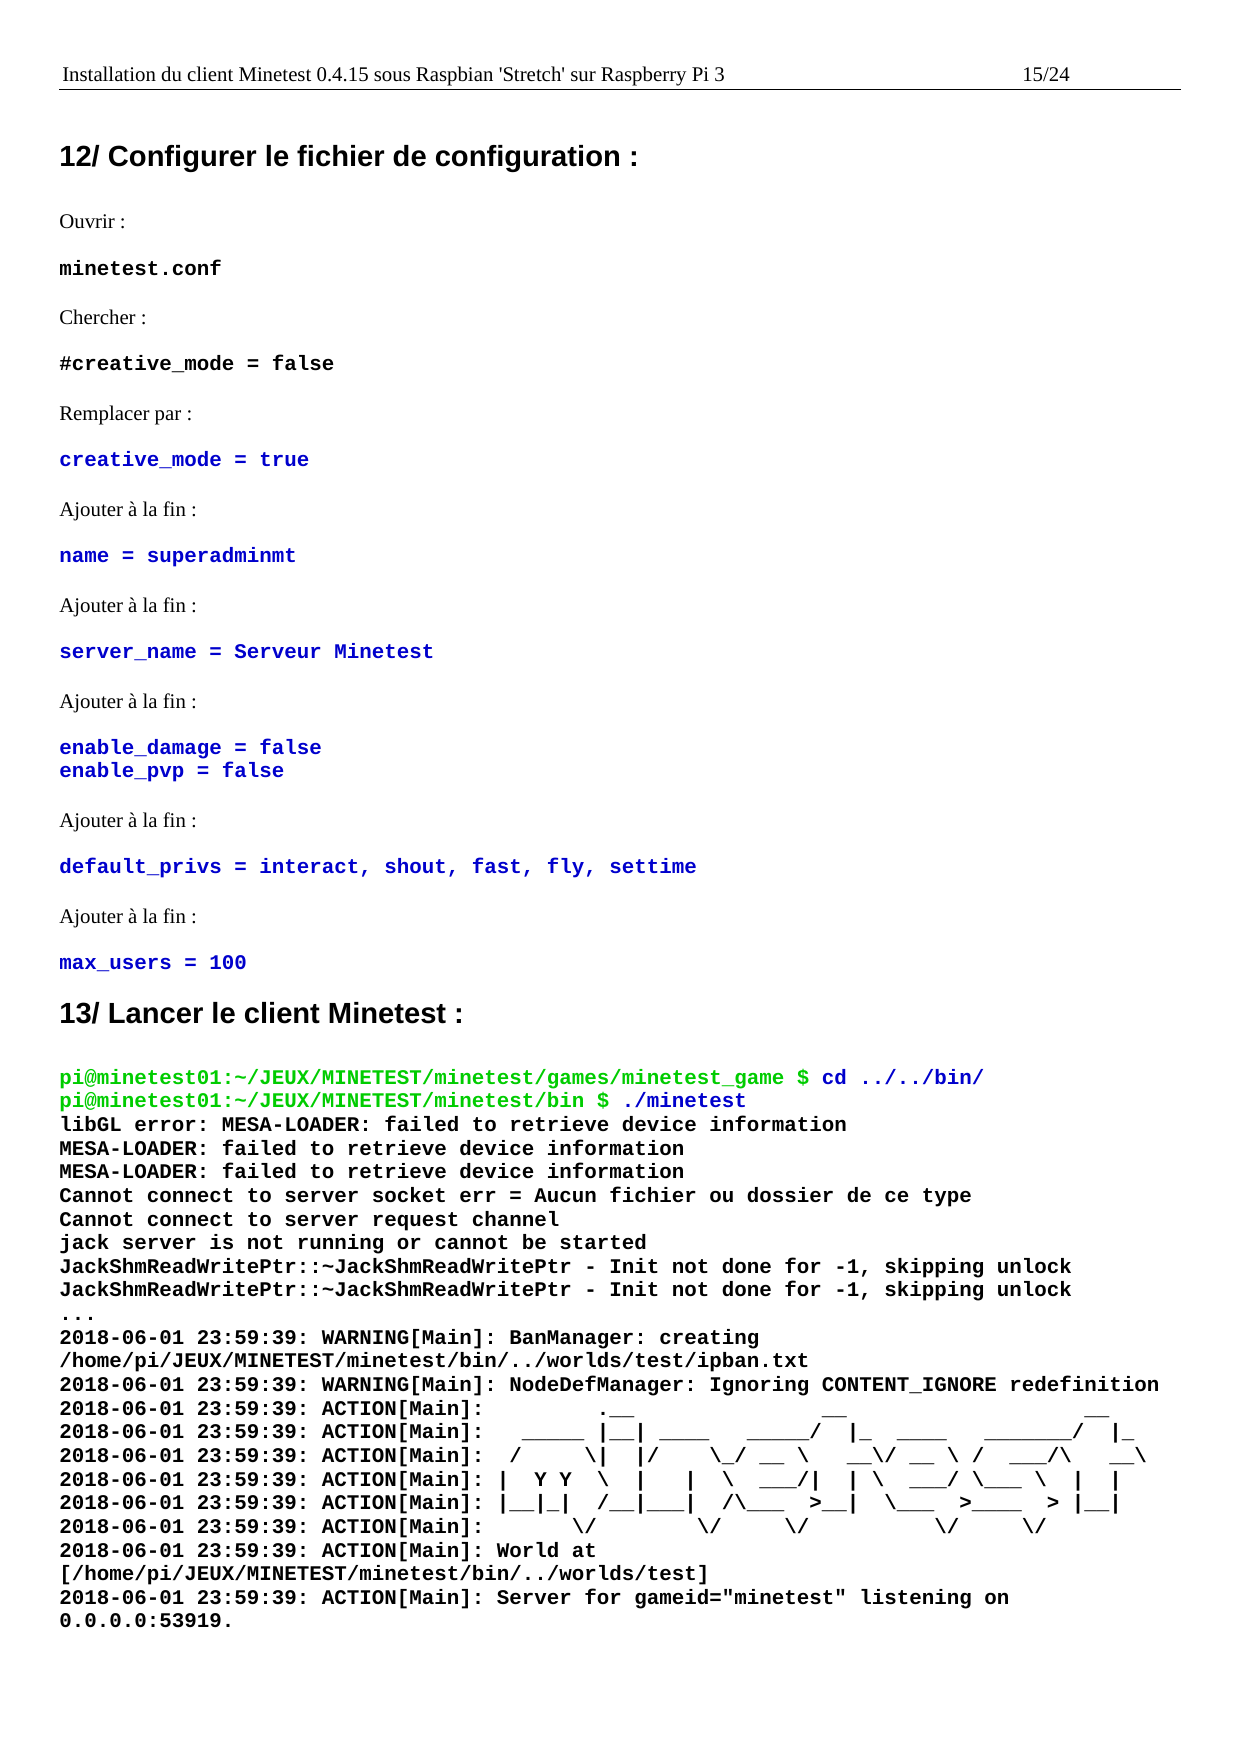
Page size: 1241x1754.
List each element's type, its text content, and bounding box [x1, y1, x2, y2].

text ... [59, 1303, 1181, 1327]
text jack server is not running or cannot be started [59, 1232, 1181, 1256]
text pi@minetest01:~/JEUX/MINETEST/minetest/games/minetest_game $ cd ../../bin/ [59, 1067, 1181, 1090]
text 2018-06-01 23:59:39: ACTION[Main]: _____ |__| ____ _____/ |_ ____ _______/ |_ [59, 1421, 1181, 1445]
text Ajouter à la fin : [59, 689, 1181, 713]
text default_privs = interact, shout, fast, fly, settime [59, 856, 1181, 880]
text 2018-06-01 23:59:39: ACTION[Main]: Server for gameid="minetest" listening on 0.0.0.0:53919. [59, 1587, 1181, 1634]
text JackShmReadWritePtr::~JackShmReadWritePtr - Init not done for -1, skipping unlock [59, 1279, 1181, 1303]
text 2018-06-01 23:59:39: WARNING[Main]: NodeDefManager: Ignoring CONTENT_IGNORE redefinition [59, 1374, 1181, 1398]
text Ajouter à la fin : [59, 808, 1181, 832]
text Cannot connect to server request channel [59, 1208, 1181, 1232]
text Cannot connect to server socket err = Aucun fichier ou dossier de ce type [59, 1185, 1181, 1208]
text enable_pvp = false [59, 760, 1181, 784]
text 2018-06-01 23:59:39: ACTION[Main]: | Y Y \ | | \ ___/| | \ ___/ \___ \ | | [59, 1469, 1181, 1492]
text Ajouter à la fin : [59, 497, 1181, 521]
text 2018-06-01 23:59:39: ACTION[Main]: World at [/home/pi/JEUX/MINETEST/minetest/bin/../worlds/test] [59, 1539, 1181, 1587]
text 2018-06-01 23:59:39: WARNING[Main]: BanManager: creating /home/pi/JEUX/MINETEST/minetest/bin/../worlds/test/ipban.txt [59, 1327, 1181, 1374]
text name = superadminmt [59, 545, 1181, 569]
text JackShmReadWritePtr::~JackShmReadWritePtr - Init not done for -1, skipping unlock [59, 1256, 1181, 1279]
text Remplacer par : [59, 401, 1181, 425]
text MESA-LOADER: failed to retrieve device information [59, 1161, 1181, 1185]
text Chercher : [59, 305, 1181, 329]
text #creative_mode = false [59, 353, 1181, 377]
text pi@minetest01:~/JEUX/MINETEST/minetest/bin $ ./minetest [59, 1090, 1181, 1114]
text Ajouter à la fin : [59, 904, 1181, 928]
text server_name = Serveur Minetest [59, 641, 1181, 664]
text 2018-06-01 23:59:39: ACTION[Main]: .__ __ __ [59, 1398, 1181, 1421]
text enable_damage = false [59, 737, 1181, 760]
subtitle 12/ Configurer le fichier de configuration : [59, 139, 1181, 173]
text Ajouter à la fin : [59, 593, 1181, 617]
text 2018-06-01 23:59:39: ACTION[Main]: |__|_| /__|___| /\___ >__| \___ >____ > |__| [59, 1492, 1181, 1516]
text 2018-06-01 23:59:39: ACTION[Main]: \/ \/ \/ \/ \/ [59, 1516, 1181, 1539]
text Ouvrir : [59, 209, 1181, 233]
text creative_mode = true [59, 449, 1181, 473]
text minetest.conf [59, 258, 1181, 281]
subtitle 13/ Lancer le client Minetest : [59, 997, 1181, 1030]
text MESA-LOADER: failed to retrieve device information [59, 1138, 1181, 1161]
text libGL error: MESA-LOADER: failed to retrieve device information [59, 1114, 1181, 1138]
text 2018-06-01 23:59:39: ACTION[Main]: / \| |/ \_/ __ \ __\/ __ \ / ___/\ __\ [59, 1445, 1181, 1469]
text max_users = 100 [59, 952, 1181, 976]
